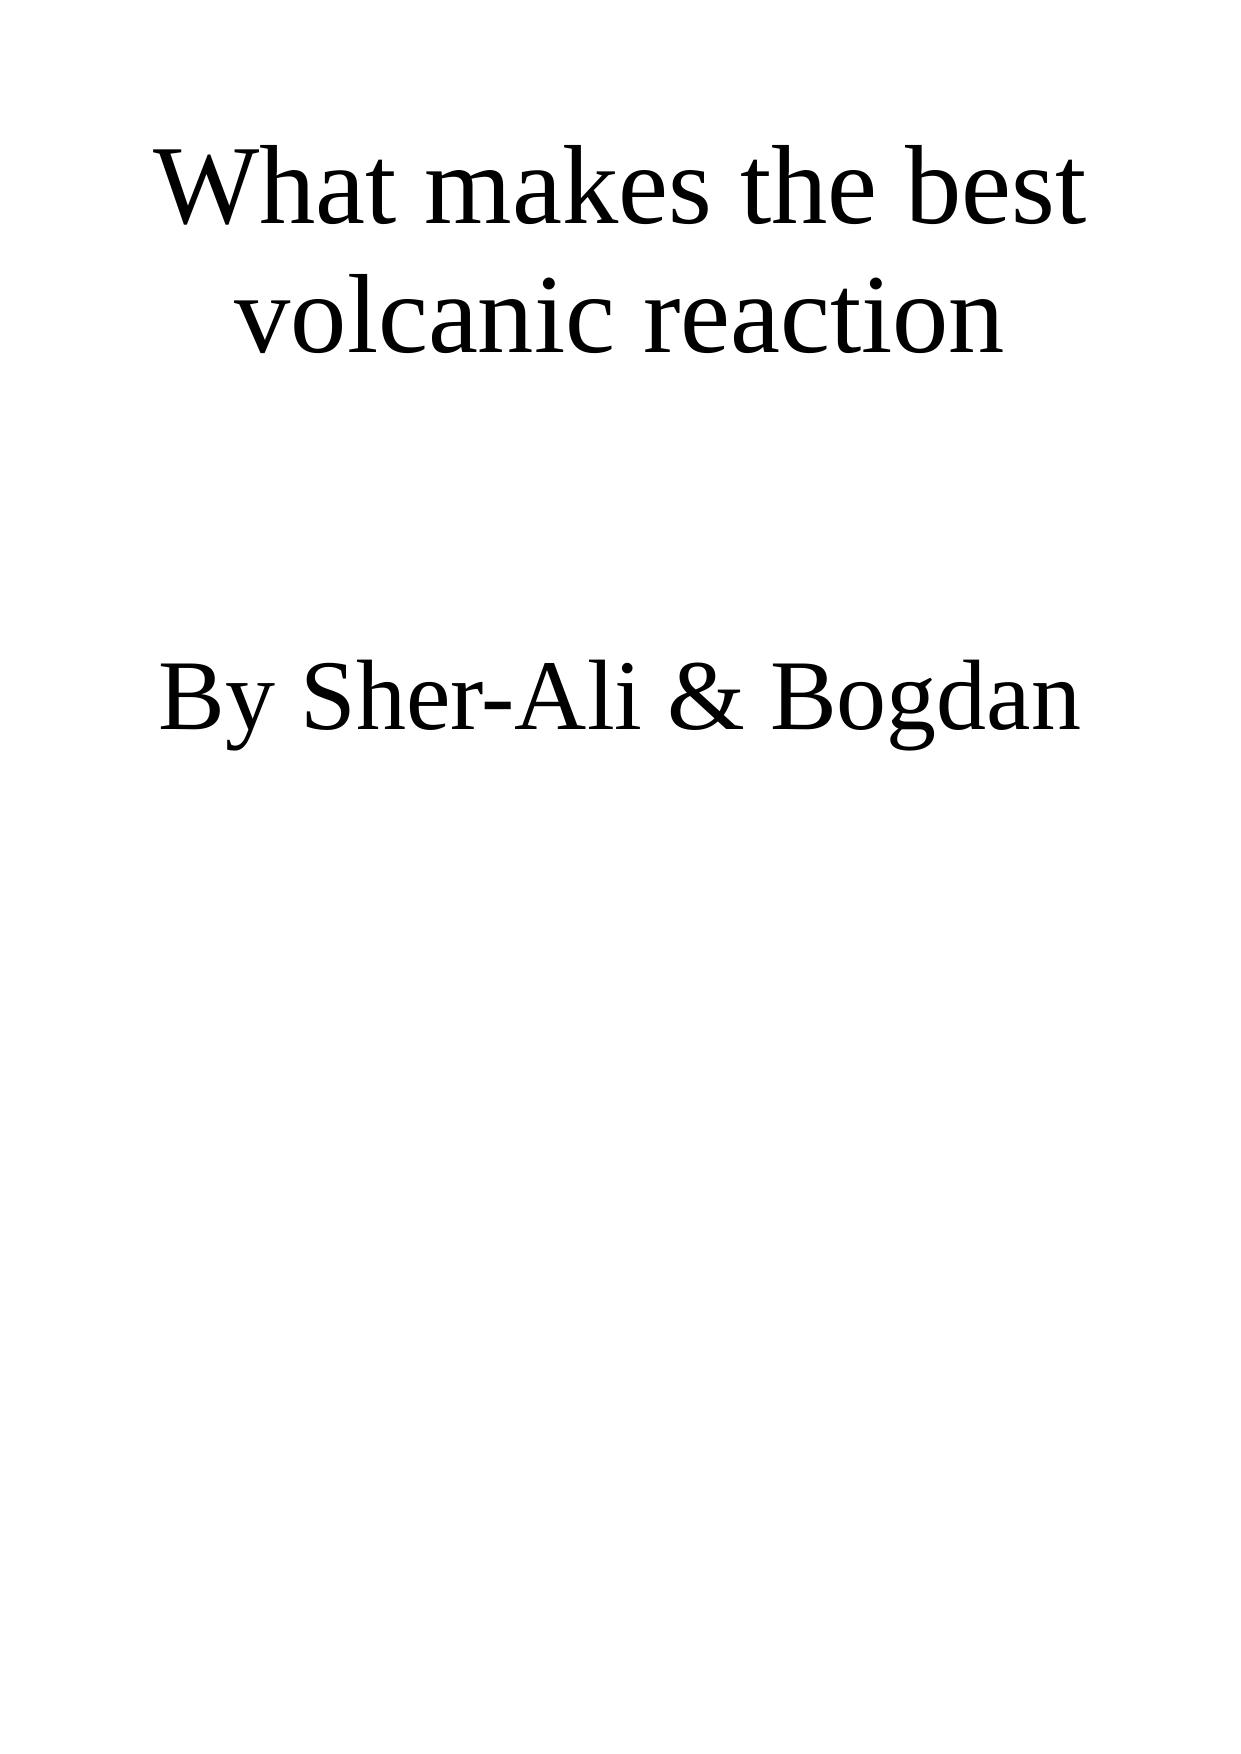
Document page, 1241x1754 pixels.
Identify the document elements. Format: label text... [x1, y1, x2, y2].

text What makes the best volcanic reaction [118, 118, 1122, 377]
text By Sher-Ali & Bogdan [118, 636, 1122, 751]
